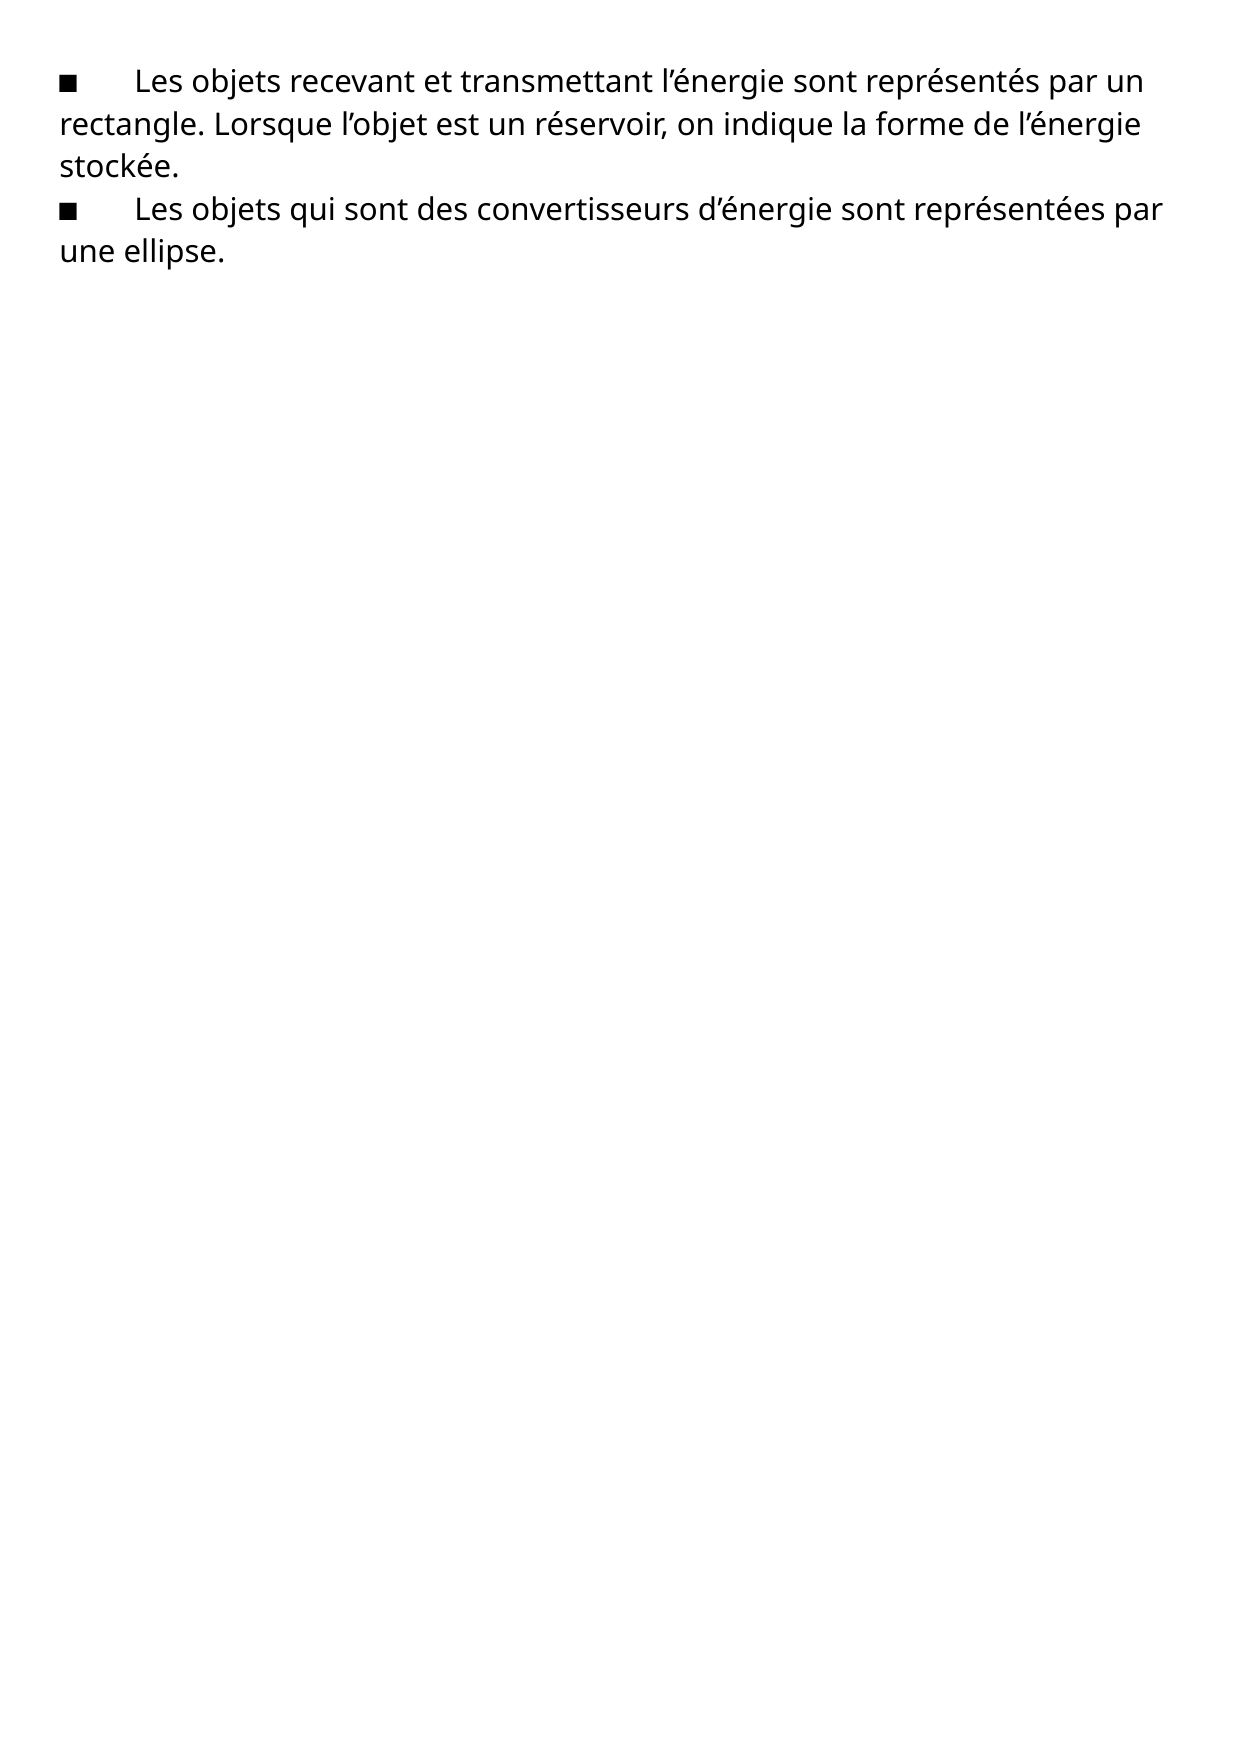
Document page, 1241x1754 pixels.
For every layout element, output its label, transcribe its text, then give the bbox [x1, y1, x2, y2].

list Les objets recevant et transmettant l’énergie sont représentés par un rectangle. Lorsque l’objet est un réservoir, on indique la forme de l’énergie stockée. [59, 59, 1181, 187]
list Les objets qui sont des convertisseurs d’énergie sont représentées par une ellipse. [59, 187, 1181, 272]
